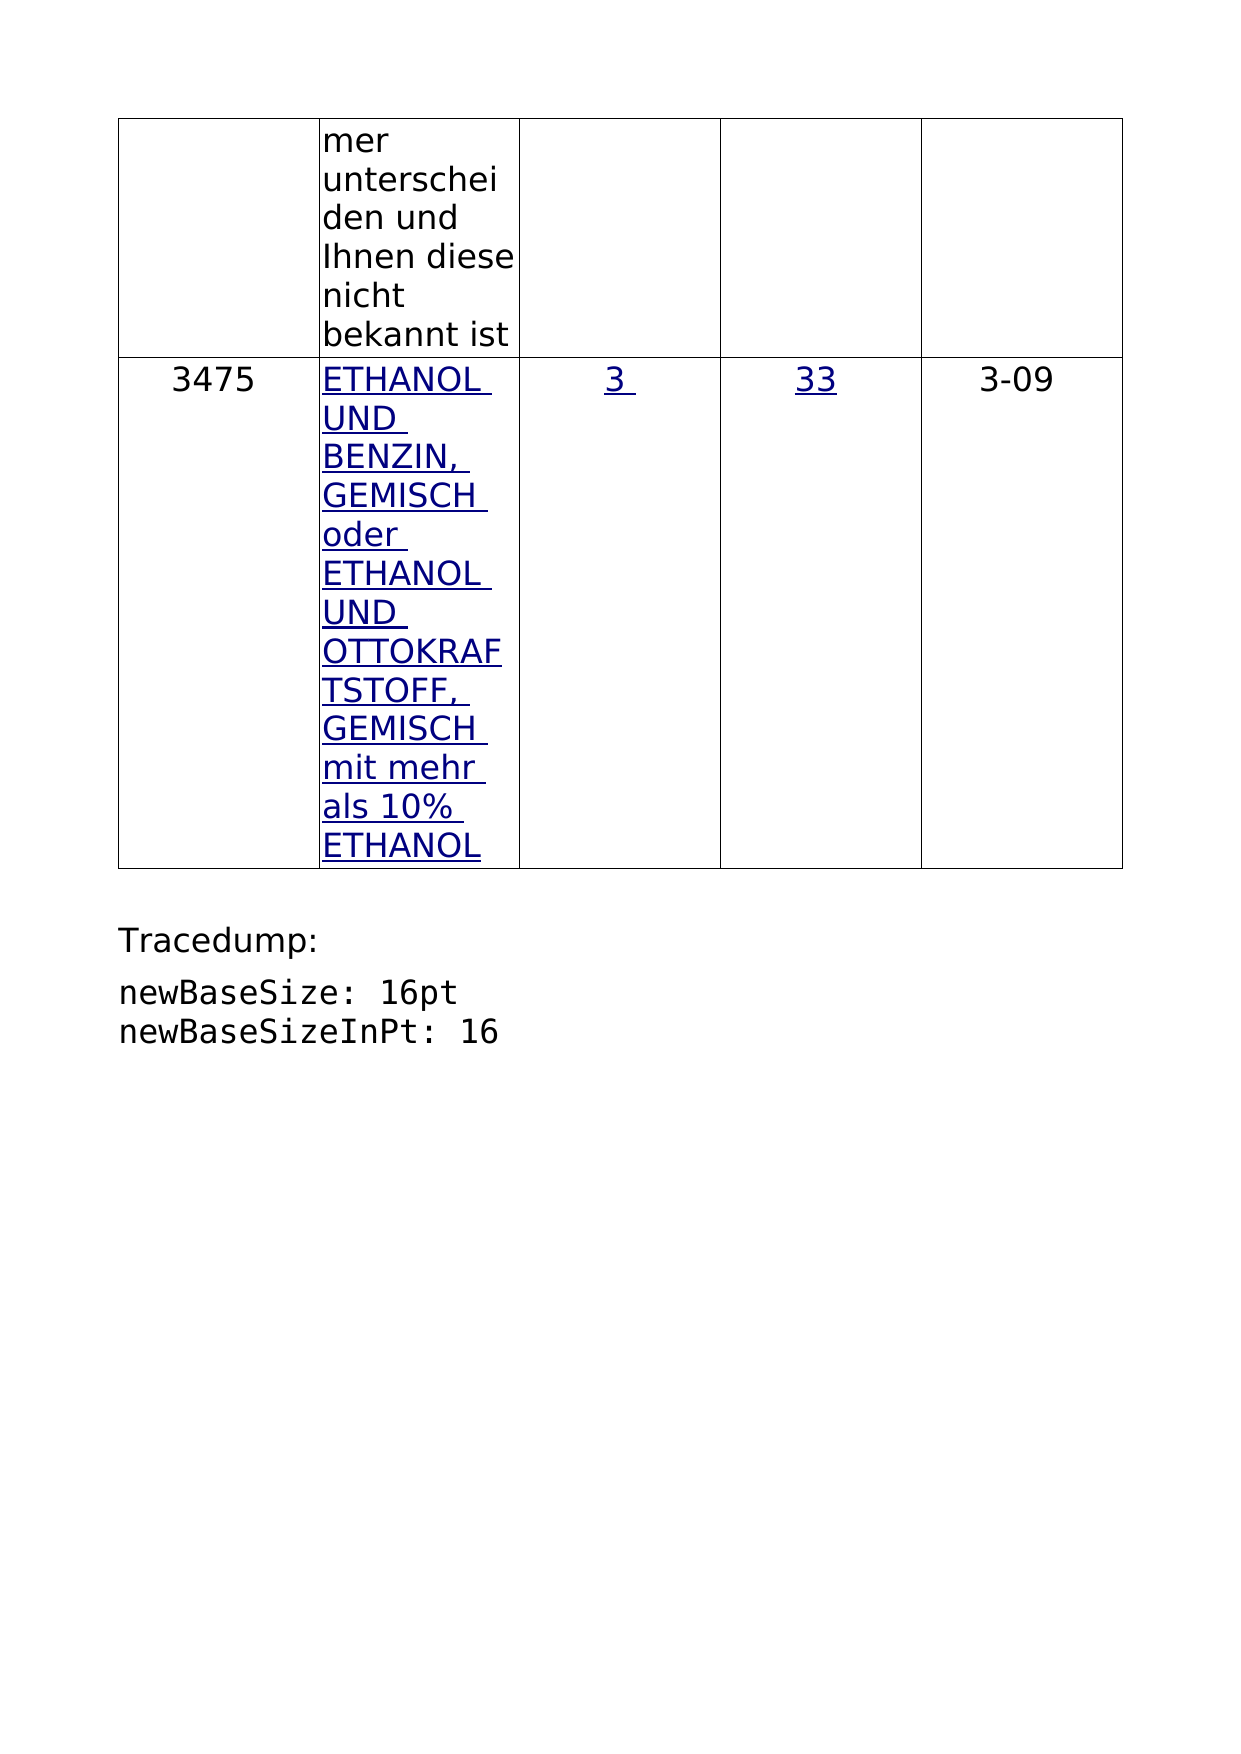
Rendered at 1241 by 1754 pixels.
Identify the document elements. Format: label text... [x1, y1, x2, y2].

table_cell 3 [520, 358, 720, 868]
text newBaseSize: 16pt newBaseSizeInPt: 16 [118, 973, 1122, 1051]
table_cell 3-09 [922, 358, 1122, 868]
table_cell [520, 119, 720, 357]
table_cell [721, 119, 921, 357]
table_cell mer unterscheiden und Ihnen diese nicht bekannt ist [320, 119, 519, 357]
table_cell [922, 119, 1122, 357]
table_cell ETHANOL UND BENZIN, GEMISCH oder ETHANOL UND OTTOKRAFTSTOFF, GEMISCH mit mehr als 10% ETHANOL [320, 358, 519, 868]
text Tracedump: [118, 883, 1122, 961]
table_cell 3475 [119, 358, 319, 868]
table_cell [119, 119, 319, 357]
table_cell 33 [721, 358, 921, 868]
